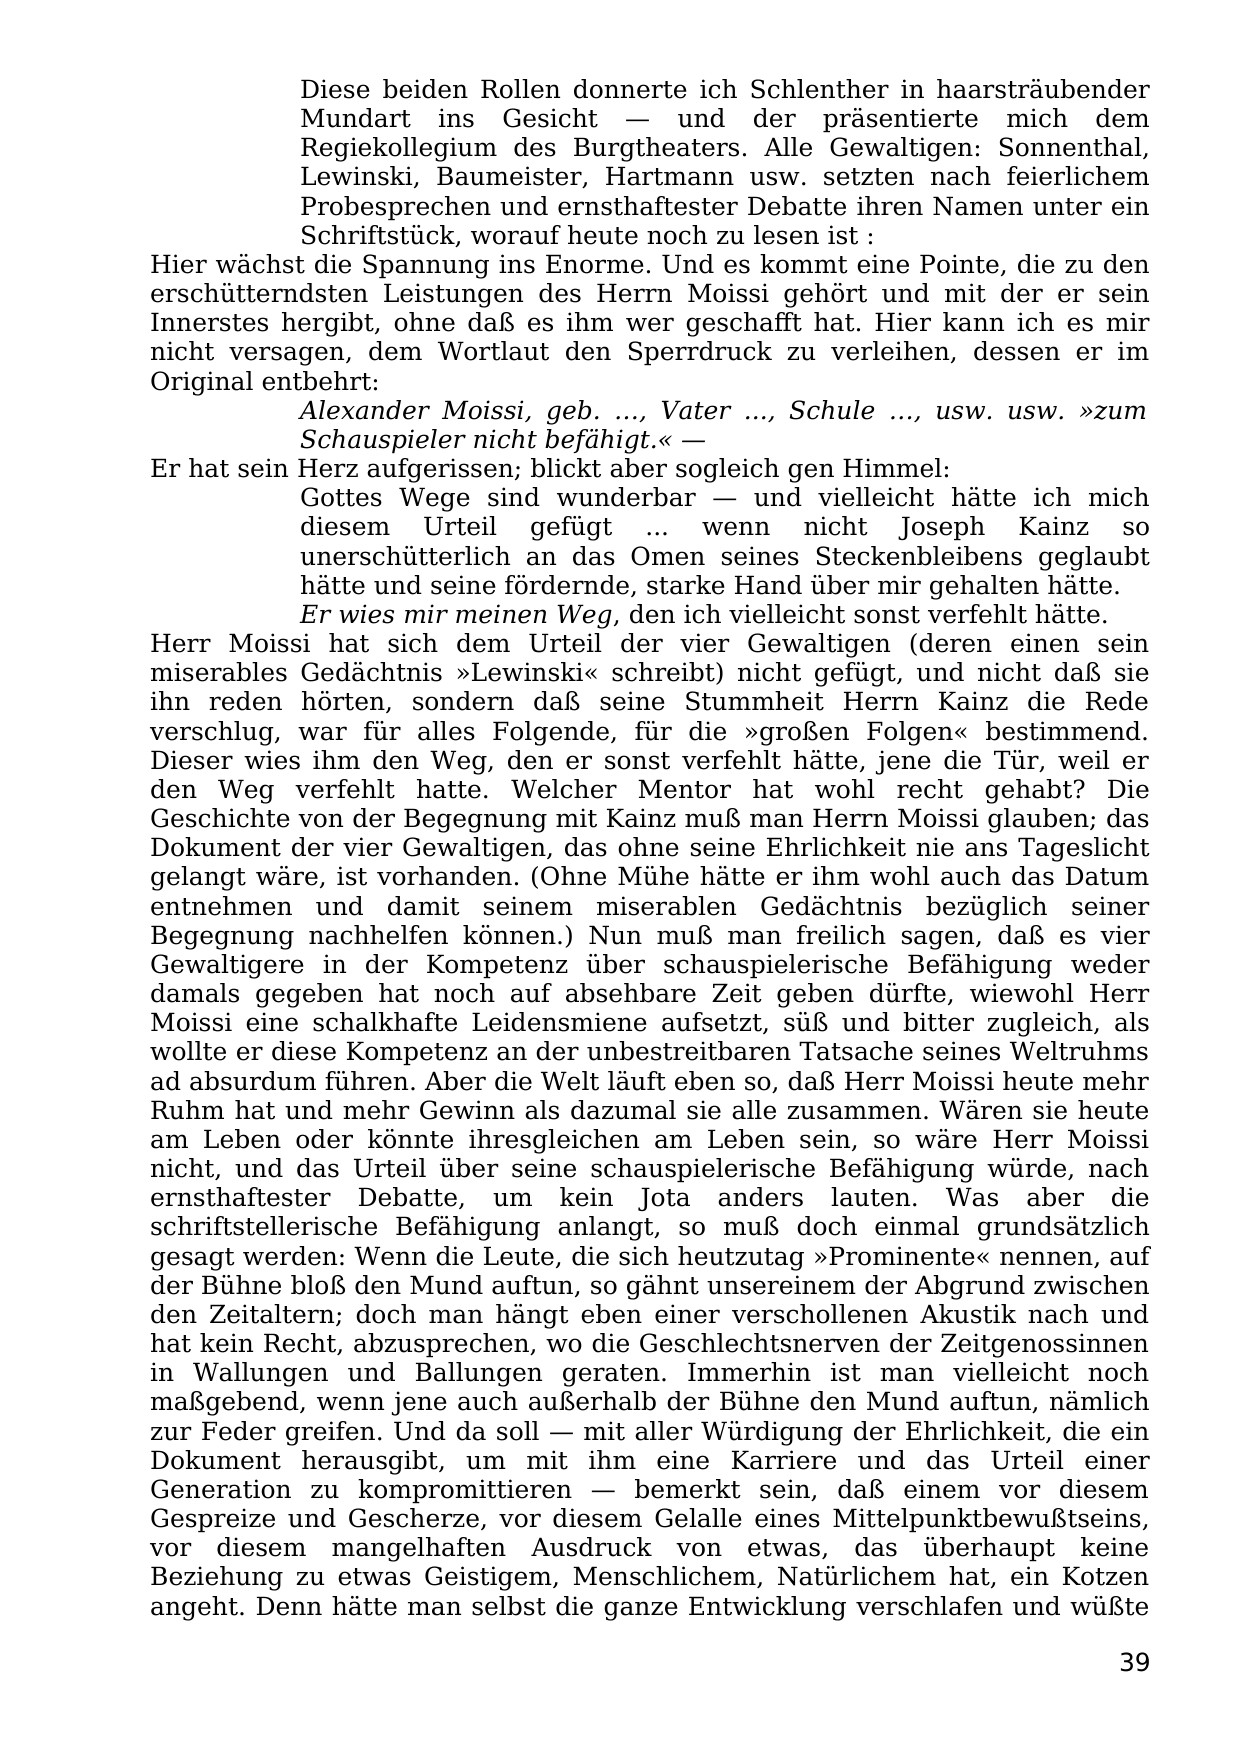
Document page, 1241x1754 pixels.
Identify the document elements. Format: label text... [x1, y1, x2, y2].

text Er hat sein Herz aufgerissen; blickt aber sogleich gen Himmel: [150, 454, 1151, 483]
text Herr Moissi hat sich dem Urteil der vier Gewaltigen (deren einen sein miserables Gedächtnis »Lewinski« schreibt) nicht gefügt, und nicht daß sie ihn reden hörten, sondern daß seine Stummheit Herrn Kainz die Rede verschlug, war für alles Folgende, für die »großen Folgen« bestimmend. Dieser wies ihm den Weg, den er sonst verfehlt hätte, jene die Tür, weil er den Weg verfehlt hatte. Welcher Mentor hat wohl recht gehabt? Die Geschichte von der Begegnung mit Kainz muß man Herrn Moissi glauben; das Dokument der vier Gewaltigen, das ohne seine Ehrlichkeit nie ans Tageslicht gelangt wäre, ist vorhanden. (Ohne Mühe hätte er ihm wohl auch das Datum entnehmen und damit seinem miserablen Gedächtnis bezüglich seiner Begegnung nachhelfen können.) Nun muß man freilich sagen, daß es vier Gewaltigere in der Kompetenz über schauspielerische Befähigung weder damals gegeben hat noch auf absehbare Zeit geben dürfte, wiewohl Herr Moissi eine schalkhafte Leidensmiene aufsetzt, süß und bitter zugleich, als wollte er diese Kompetenz an der unbestreitbaren Tatsache seines Weltruhms ad absurdum führen. Aber die Welt läuft eben so, daß Herr Moissi heute mehr Ruhm hat und mehr Gewinn als dazumal sie alle zusammen. Wären sie heute am Leben oder könnte ihresgleichen am Leben sein, so wäre Herr Moissi nicht, und das Urteil über seine schauspielerische Befähigung würde, nach ernsthaftester Debatte, um kein Jota anders lauten. Was aber die schriftstellerische Befähigung anlangt, so muß doch einmal grundsätzlich gesagt werden: Wenn die Leute, die sich heutzutag »Prominente« nennen, auf der Bühne bloß den Mund auftun, so gähnt unsereinem der Abgrund zwischen den Zeitaltern; doch man hängt eben einer verschollenen Akustik nach und hat kein Recht, abzusprechen, wo die Geschlechtsnerven der Zeitgenossinnen in Wallungen und Ballungen geraten. Immerhin ist man vielleicht noch maßgebend, wenn jene auch außerhalb der Bühne den Mund auftun, nämlich zur Feder greifen. Und da soll — mit aller Würdigung der Ehrlichkeit, die ein Dokument herausgibt, um mit ihm eine Karriere und das Urteil einer Generation zu kompromittieren — bemerkt sein, daß einem vor diesem Gespreize und Gescherze, vor diesem Gelalle eines Mittelpunktbewußtseins, vor diesem mangelhaften Ausdruck von etwas, das überhaupt keine Beziehung zu etwas Geistigem, Menschlichem, Natürlichem hat, ein Kotzen angeht. Denn hätte man selbst die ganze Entwicklung verschlafen und wüßte [150, 629, 1151, 1621]
text Gottes Wege sind wunderbar — und vielleicht hätte ich mich diesem Urteil gefügt ... wenn nicht Joseph Kainz so unerschütterlich an das Omen seines Steckenbleibens geglaubt hätte und seine fördernde, starke Hand über mir gehalten hätte. [300, 483, 1151, 600]
text Hier wächst die Spannung ins Enorme. Und es kommt eine Pointe, die zu den erschütterndsten Leistungen des Herrn Moissi gehört und mit der er sein Innerstes hergibt, ohne daß es ihm wer geschafft hat. Hier kann ich es mir nicht versagen, dem Wortlaut den Sperrdruck zu verleihen, dessen er im Original entbehrt: [150, 250, 1151, 396]
text Alexander Moissi, geb. …, Vater ..., Schule …, usw. usw. »zum Schauspieler nicht befähigt.« — [300, 396, 1151, 454]
text Diese beiden Rollen donnerte ich Schlenther in haarsträubender Mundart ins Gesicht — und der präsentierte mich dem Regiekollegium des Burgtheaters. Alle Gewaltigen: Sonnenthal, Lewinski, Baumeister, Hartmann usw. setzten nach feierlichem Probesprechen und ernsthaftester Debatte ihren Namen unter ein Schriftstück, worauf heute noch zu lesen ist : [300, 75, 1151, 250]
text Er wies mir meinen Weg, den ich vielleicht sonst verfehlt hätte. [300, 600, 1151, 629]
